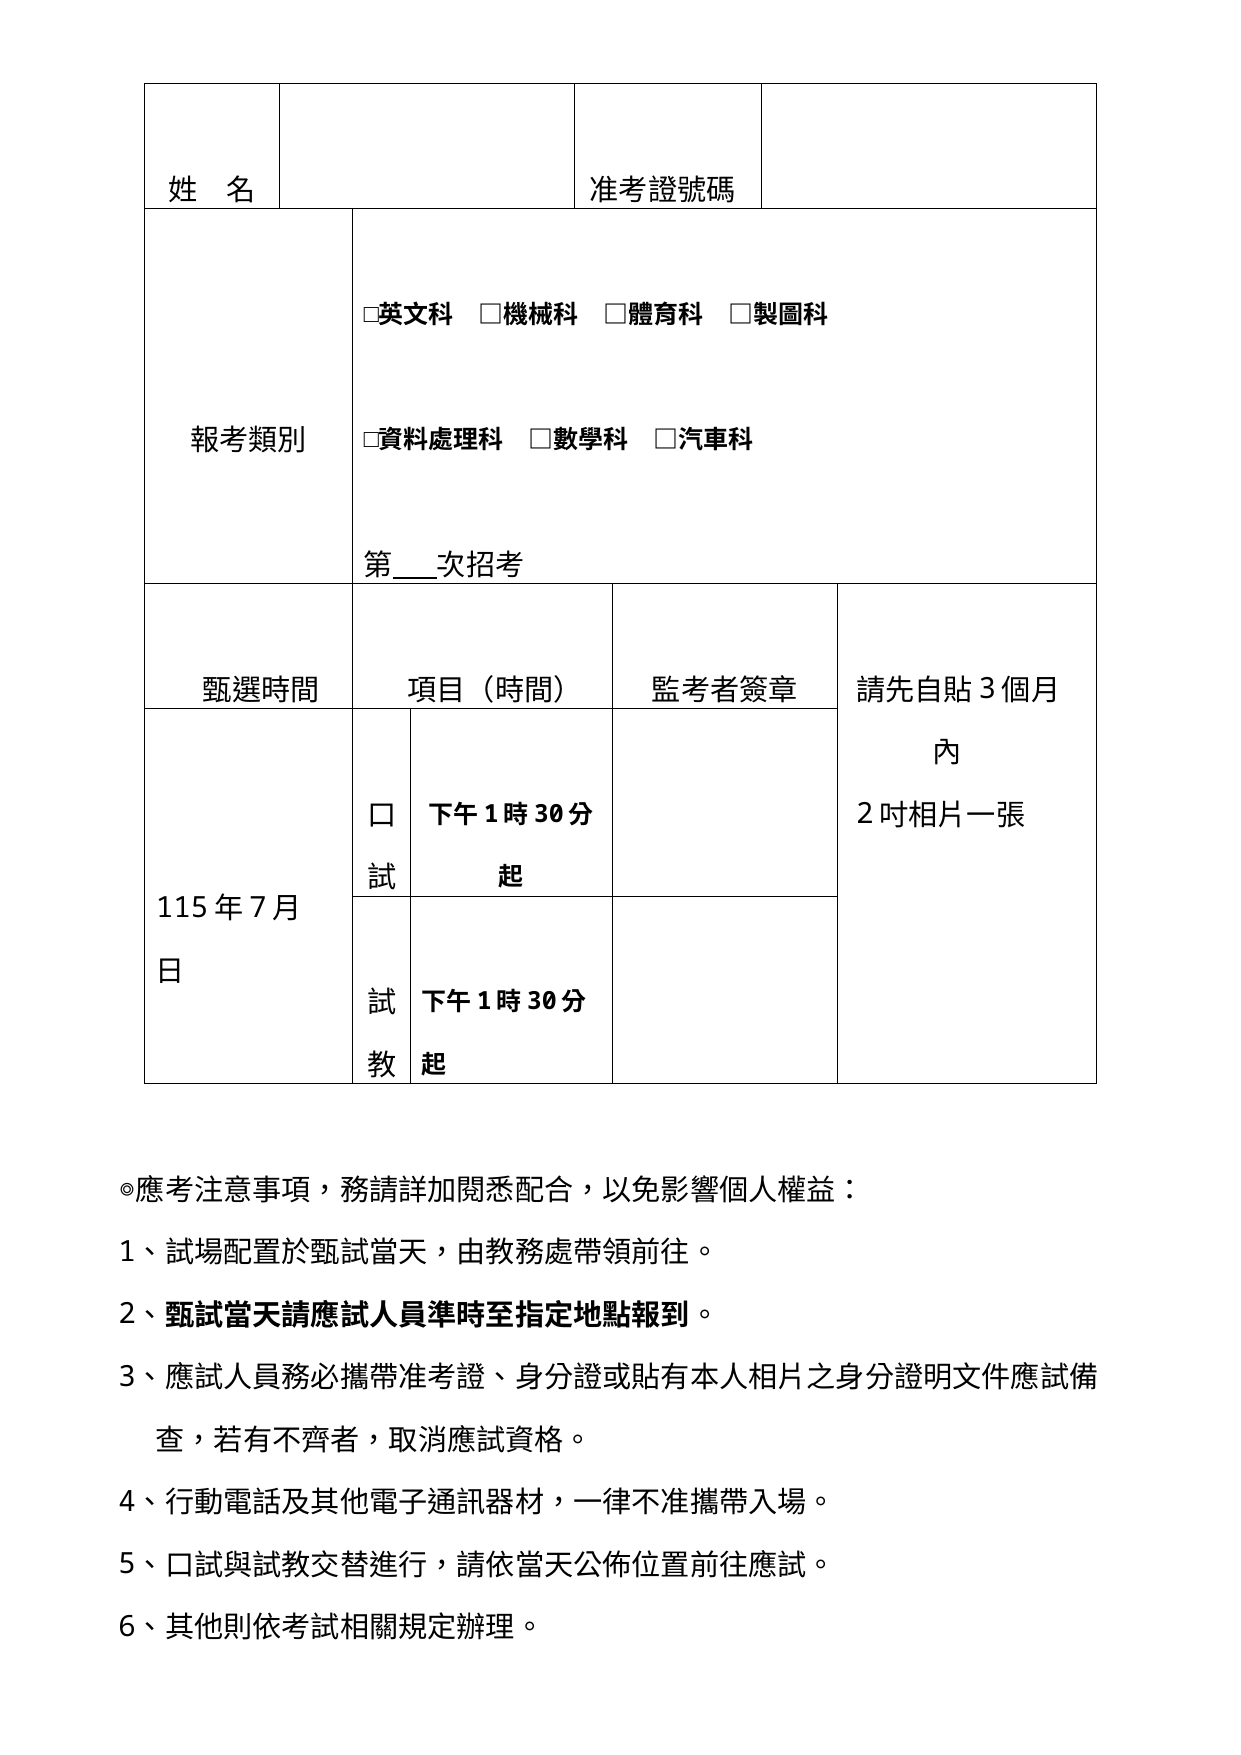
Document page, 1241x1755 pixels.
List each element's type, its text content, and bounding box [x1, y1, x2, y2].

text ◎應考注意事項，務請詳加閱悉配合，以免影響個人權益： [118, 1146, 1122, 1208]
table_cell 監考者簽章 [613, 584, 837, 708]
table_cell 甄選時間 [145, 584, 352, 708]
table_cell 下午1時30分起 [411, 709, 612, 896]
table_cell 請先自貼3個月內 2吋相片一張 [838, 584, 1096, 1083]
text 4、行動電話及其他電子通訊器材，一律不准攜帶入場。 [118, 1458, 1122, 1521]
table_cell 試教 [353, 897, 410, 1083]
text 1、試場配置於甄試當天，由教務處帶領前往。 [118, 1208, 1122, 1271]
text 3、應試人員務必攜帶准考證、身分證或貼有本人相片之身分證明文件應試備查，若有不齊者，取消應試資格。 [118, 1333, 1122, 1458]
table_cell 報考類別 [145, 209, 352, 583]
table_cell □英文科 □機械科 □體育科 □製圖科 □資料處理科 □數學科 □汽車科 第 次招考 [353, 209, 1096, 583]
table_cell 項目（時間） [353, 584, 612, 708]
table_header [762, 84, 1096, 208]
table_header 准考證號碼 [575, 84, 761, 208]
text 6、其他則依考試相關規定辦理。 [118, 1583, 1122, 1646]
text 2、甄試當天請應試人員準時至指定地點報到。 [118, 1271, 1122, 1333]
table_cell 115年7月 日 [145, 709, 352, 1083]
text 5、口試與試教交替進行，請依當天公佈位置前往應試。 [118, 1521, 1122, 1583]
table_cell [613, 709, 837, 896]
table_cell [613, 897, 837, 1083]
table_header [280, 84, 574, 208]
table_header 姓 名 [145, 84, 279, 208]
table_cell 下午1時30分起 [411, 897, 612, 1083]
table_cell 口試 [353, 709, 410, 896]
